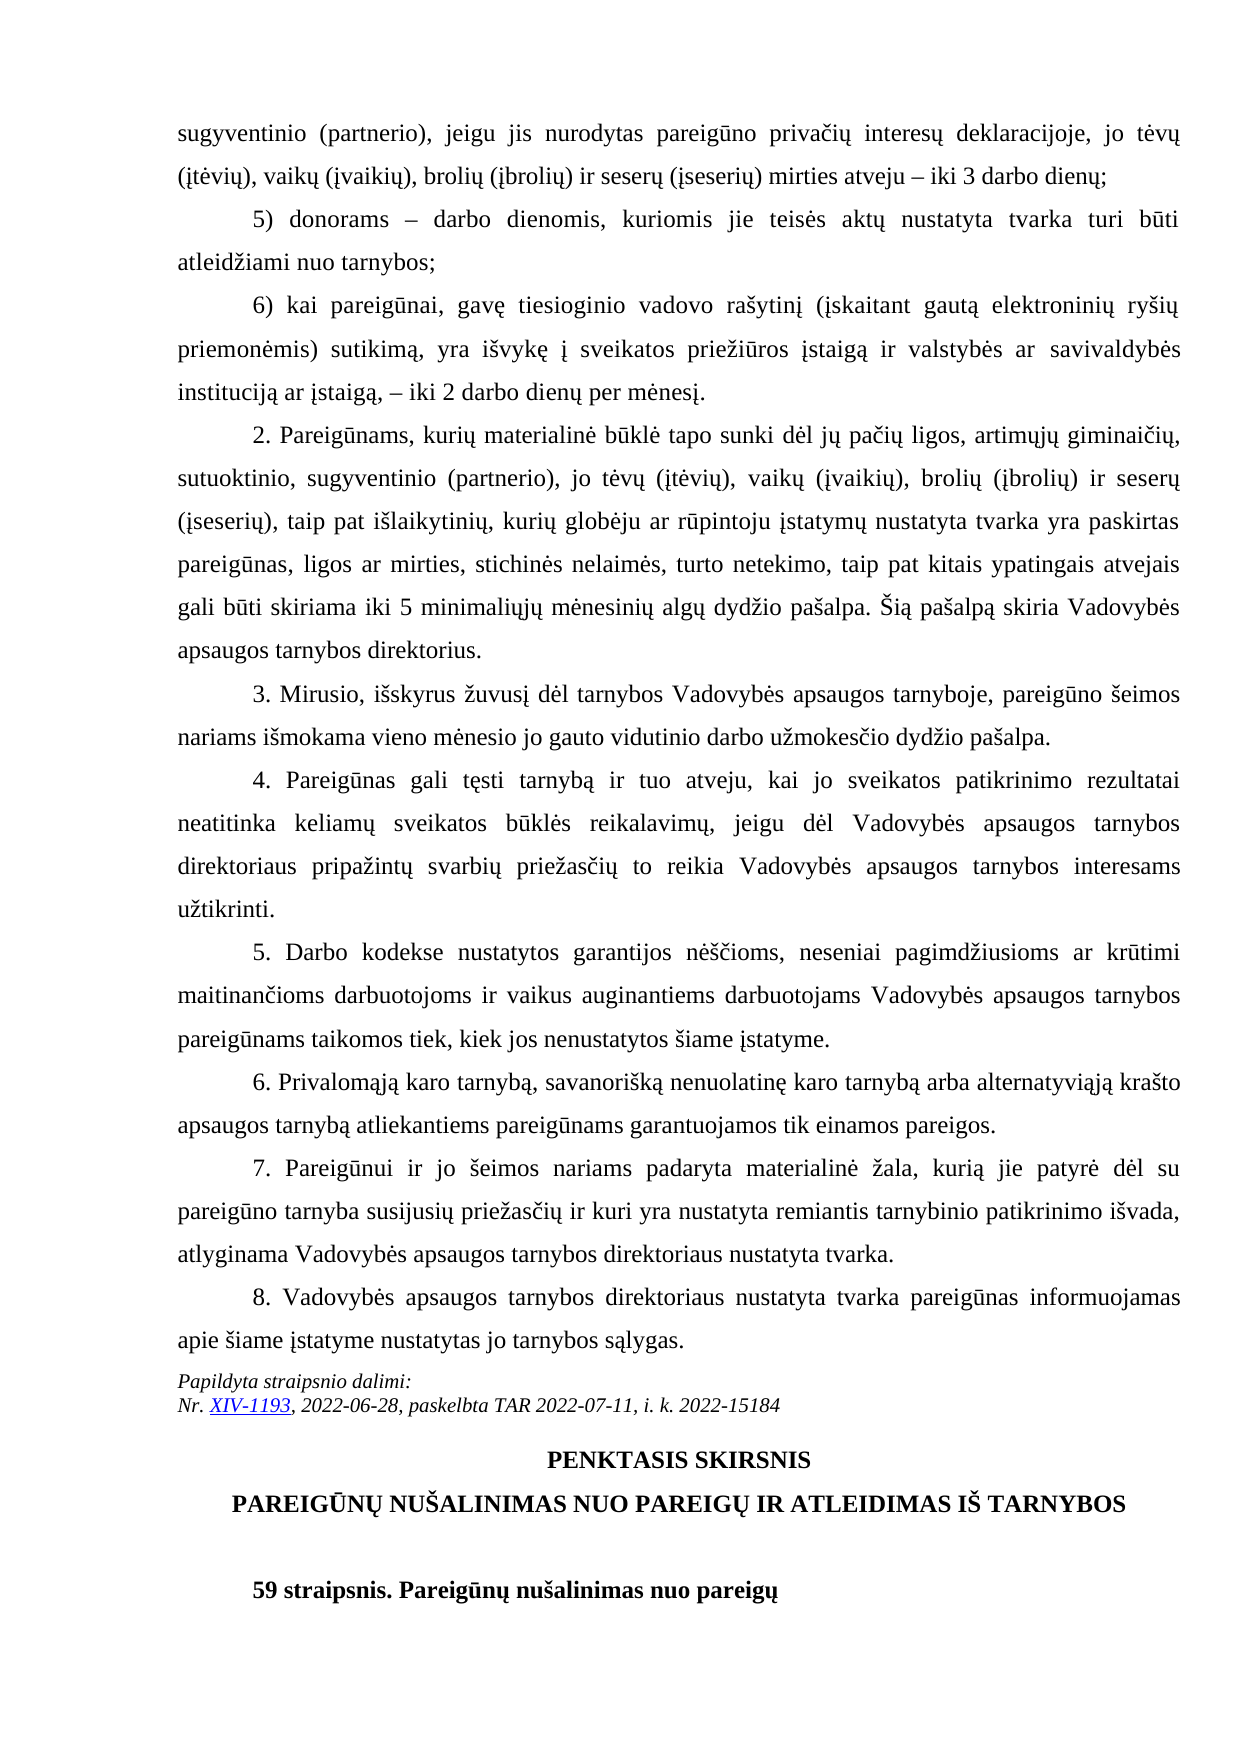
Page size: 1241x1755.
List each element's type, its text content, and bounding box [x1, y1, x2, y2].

text 4. Pareigūnas gali tęsti tarnybą ir tuo atveju, kai jo sveikatos patikrinimo rezultatai neatitinka keliamų sveikatos būklės reikalavimų, jeigu dėl Vadovybės apsaugos tarnybos direktoriaus pripažintų svarbių priežasčių to reikia Vadovybės apsaugos tarnybos interesams užtikrinti. [177, 765, 1181, 923]
text PAREIGŪNŲ NUŠALINIMAS NUO PAREIGŲ IR ATLEIDIMAS IŠ TARNYBOS [177, 1489, 1181, 1517]
text 6) kai pareigūnai, gavę tiesioginio vadovo rašytinį (įskaitant gautą elektroninių ryšių priemonėmis) sutikimą, yra išvykę į sveikatos priežiūros įstaigą ir valstybės ar savivaldybės instituciją ar įstaigą, – iki 2 darbo dienų per mėnesį. [177, 291, 1181, 406]
text 8. Vadovybės apsaugos tarnybos direktoriaus nustatyta tvarka pareigūnas informuojamas apie šiame įstatyme nustatytas jo tarnybos sąlygas. [177, 1282, 1181, 1354]
text Nr. XIV-1193, 2022-06-28, paskelbta TAR 2022-07-11, i. k. 2022-15184 [177, 1393, 1181, 1417]
text PENKTASIS SKIRSNIS [177, 1446, 1181, 1474]
text 7. Pareigūnui ir jo šeimos nariams padaryta materialinė žala, kurią jie patyrė dėl su pareigūno tarnyba susijusių priežasčių ir kuri yra nustatyta remiantis tarnybinio patikrinimo išvada, atlyginama Vadovybės apsaugos tarnybos direktoriaus nustatyta tvarka. [177, 1153, 1181, 1268]
text 6. Privalomąją karo tarnybą, savanorišką nenuolatinę karo tarnybą arba alternatyviąją krašto apsaugos tarnybą atliekantiems pareigūnams garantuojamos tik einamos pareigos. [177, 1067, 1181, 1139]
text 5) donorams – darbo dienomis, kuriomis jie teisės aktų nustatyta tvarka turi būti atleidžiami nuo tarnybos; [177, 204, 1181, 276]
text 3. Mirusio, išskyrus žuvusį dėl tarnybos Vadovybės apsaugos tarnyboje, pareigūno šeimos nariams išmokama vieno mėnesio jo gauto vidutinio darbo užmokesčio dydžio pašalpa. [177, 679, 1181, 751]
text Papildyta straipsnio dalimi: [177, 1369, 1181, 1393]
text 2. Pareigūnams, kurių materialinė būklė tapo sunki dėl jų pačių ligos, artimųjų giminaičių, sutuoktinio, sugyventinio (partnerio), jo tėvų (įtėvių), vaikų (įvaikių), brolių (įbrolių) ir seserų (įseserių), taip pat išlaikytinių, kurių globėju ar rūpintoju įstatymų nustatyta tvarka yra paskirtas pareigūnas, ligos ar mirties, stichinės nelaimės, turto netekimo, taip pat kitais ypatingais atvejais gali būti skiriama iki 5 minimaliųjų mėnesinių algų dydžio pašalpa. Šią pašalpą skiria Vadovybės apsaugos tarnybos direktorius. [177, 420, 1181, 664]
text sugyventinio (partnerio), jeigu jis nurodytas pareigūno privačių interesų deklaracijoje, jo tėvų (įtėvių), vaikų (įvaikių), brolių (įbrolių) ir seserų (įseserių) mirties atveju – iki 3 darbo dienų; [177, 118, 1181, 190]
text 59 straipsnis. Pareigūnų nušalinimas nuo pareigų [177, 1575, 1181, 1604]
text 5. Darbo kodekse nustatytos garantijos nėščioms, neseniai pagimdžiusioms ar krūtimi maitinančioms darbuotojoms ir vaikus auginantiems darbuotojams Vadovybės apsaugos tarnybos pareigūnams taikomos tiek, kiek jos nenustatytos šiame įstatyme. [177, 937, 1181, 1052]
